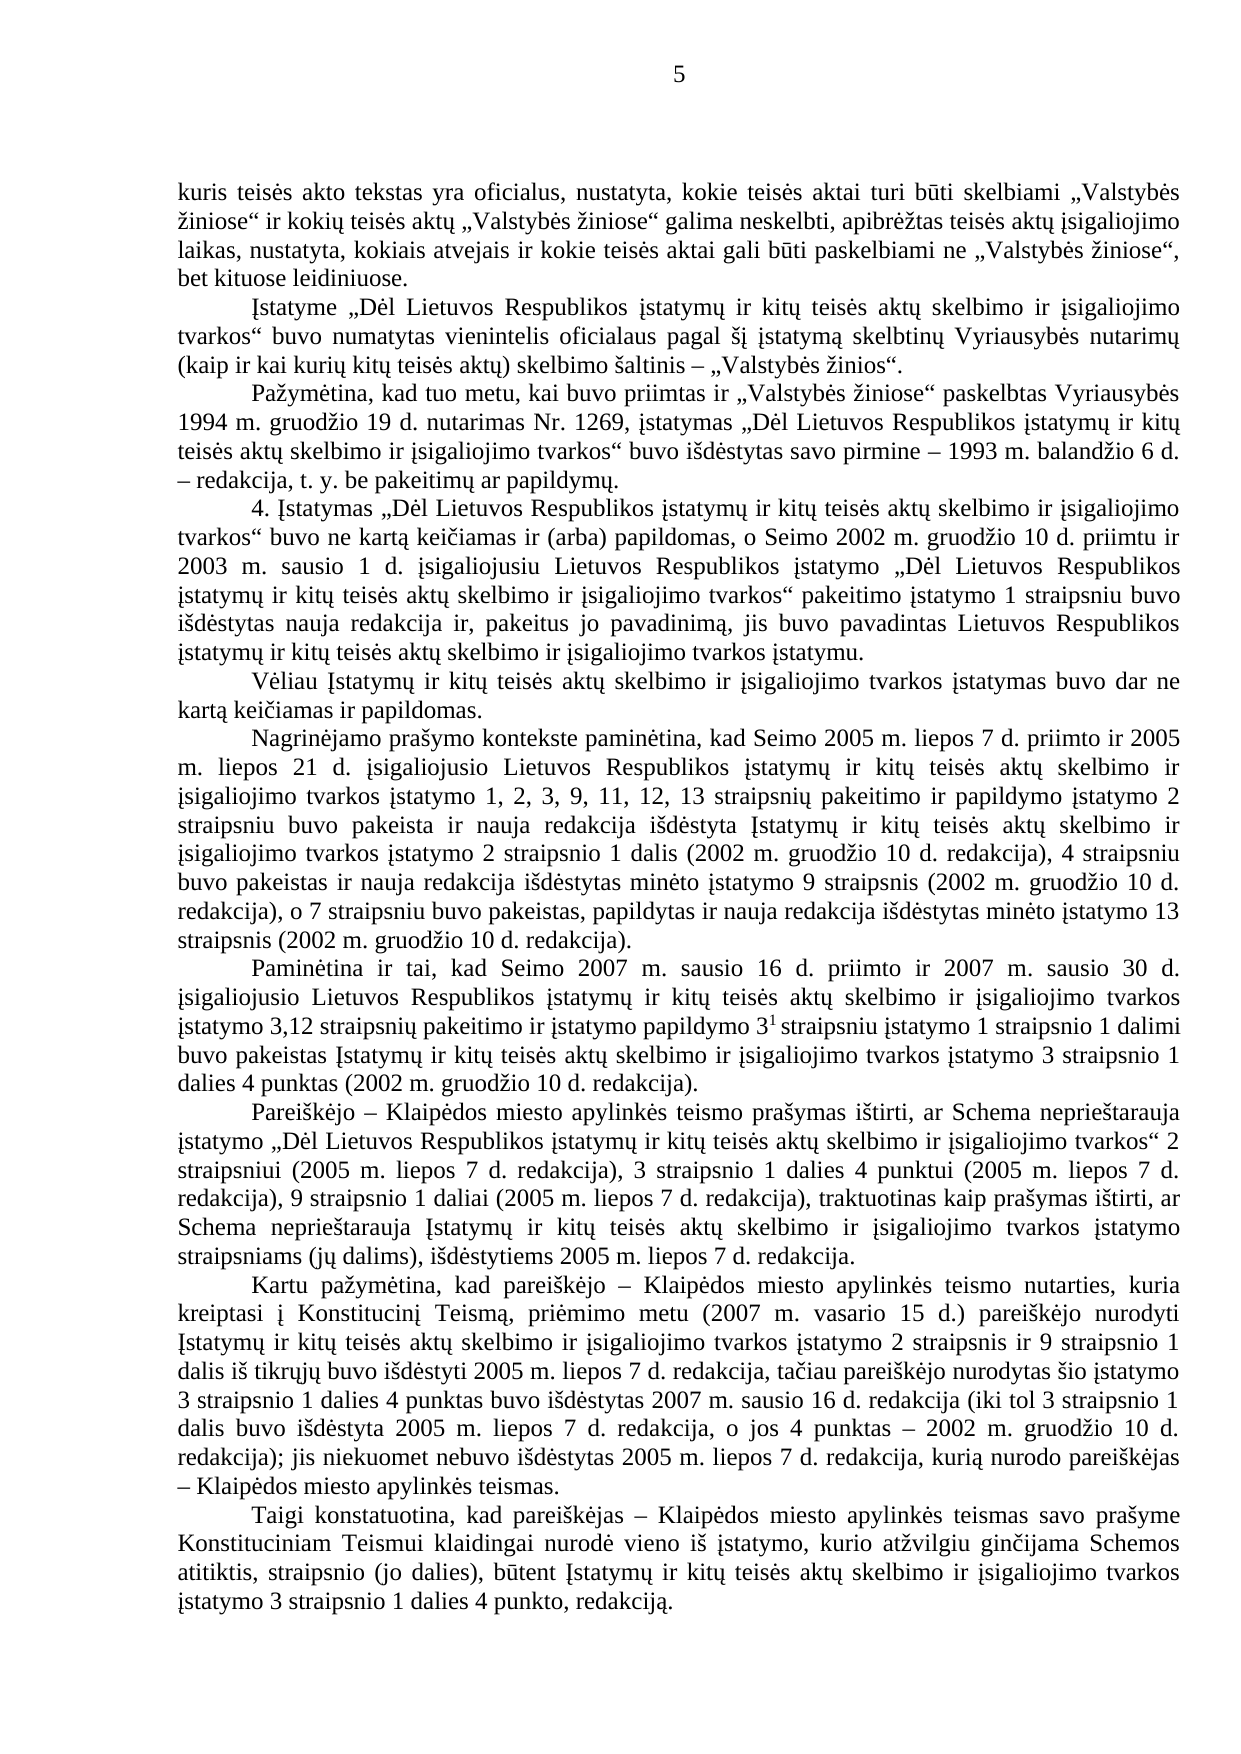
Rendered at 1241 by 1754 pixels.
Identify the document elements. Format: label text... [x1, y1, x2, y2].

text Nagrinėjamo prašymo kontekste paminėtina, kad Seimo 2005 m. liepos 7 d. priimto ir 2005 m. liepos 21 d. įsigaliojusio Lietuvos Respublikos įstatymų ir kitų teisės aktų skelbimo ir įsigaliojimo tvarkos įstatymo 1, 2, 3, 9, 11, 12, 13 straipsnių pakeitimo ir papildymo įstatymo 2 straipsniu buvo pakeista ir nauja redakcija išdėstyta Įstatymų ir kitų teisės aktų skelbimo ir įsigaliojimo tvarkos įstatymo 2 straipsnio 1 dalis (2002 m. gruodžio 10 d. redakcija), 4 straipsniu buvo pakeistas ir nauja redakcija išdėstytas minėto įstatymo 9 straipsnis (2002 m. gruodžio 10 d. redakcija), o 7 straipsniu buvo pakeistas, papildytas ir nauja redakcija išdėstytas minėto įstatymo 13 straipsnis (2002 m. gruodžio 10 d. redakcija). [177, 723, 1181, 953]
text kuris teisės akto tekstas yra oficialus, nustatyta, kokie teisės aktai turi būti skelbiami „Valstybės žiniose“ ir kokių teisės aktų „Valstybės žiniose“ galima neskelbti, apibrėžtas teisės aktų įsigaliojimo laikas, nustatyta, kokiais atvejais ir kokie teisės aktai gali būti paskelbiami ne „Valstybės žiniose“, bet kituose leidiniuose. [177, 177, 1181, 292]
text 4. Įstatymas „Dėl Lietuvos Respublikos įstatymų ir kitų teisės aktų skelbimo ir įsigaliojimo tvarkos“ buvo ne kartą keičiamas ir (arba) papildomas, o Seimo 2002 m. gruodžio 10 d. priimtu ir 2003 m. sausio 1 d. įsigaliojusiu Lietuvos Respublikos įstatymo „Dėl Lietuvos Respublikos įstatymų ir kitų teisės aktų skelbimo ir įsigaliojimo tvarkos“ pakeitimo įstatymo 1 straipsniu buvo išdėstytas nauja redakcija ir, pakeitus jo pavadinimą, jis buvo pavadintas Lietuvos Respublikos įstatymų ir kitų teisės aktų skelbimo ir įsigaliojimo tvarkos įstatymu. [177, 493, 1181, 666]
text Pažymėtina, kad tuo metu, kai buvo priimtas ir „Valstybės žiniose“ paskelbtas Vyriausybės 1994 m. gruodžio 19 d. nutarimas Nr. 1269, įstatymas „Dėl Lietuvos Respublikos įstatymų ir kitų teisės aktų skelbimo ir įsigaliojimo tvarkos“ buvo išdėstytas savo pirmine – 1993 m. balandžio 6 d. – redakcija, t. y. be pakeitimų ar papildymų. [177, 378, 1181, 493]
text Paminėtina ir tai, kad Seimo 2007 m. sausio 16 d. priimto ir 2007 m. sausio 30 d. įsigaliojusio Lietuvos Respublikos įstatymų ir kitų teisės aktų skelbimo ir įsigaliojimo tvarkos įstatymo 3,12 straipsnių pakeitimo ir įstatymo papildymo 31 straipsniu įstatymo 1 straipsnio 1 dalimi buvo pakeistas Įstatymų ir kitų teisės aktų skelbimo ir įsigaliojimo tvarkos įstatymo 3 straipsnio 1 dalies 4 punktas (2002 m. gruodžio 10 d. redakcija). [177, 953, 1181, 1097]
text Kartu pažymėtina, kad pareiškėjo – Klaipėdos miesto apylinkės teismo nutarties, kuria kreiptasi į Konstitucinį Teismą, priėmimo metu (2007 m. vasario 15 d.) pareiškėjo nurodyti Įstatymų ir kitų teisės aktų skelbimo ir įsigaliojimo tvarkos įstatymo 2 straipsnis ir 9 straipsnio 1 dalis iš tikrųjų buvo išdėstyti 2005 m. liepos 7 d. redakcija, tačiau pareiškėjo nurodytas šio įstatymo 3 straipsnio 1 dalies 4 punktas buvo išdėstytas 2007 m. sausio 16 d. redakcija (iki tol 3 straipsnio 1 dalis buvo išdėstyta 2005 m. liepos 7 d. redakcija, o jos 4 punktas – 2002 m. gruodžio 10 d. redakcija); jis niekuomet nebuvo išdėstytas 2005 m. liepos 7 d. redakcija, kurią nurodo pareiškėjas – Klaipėdos miesto apylinkės teismas. [177, 1270, 1181, 1500]
text Vėliau Įstatymų ir kitų teisės aktų skelbimo ir įsigaliojimo tvarkos įstatymas buvo dar ne kartą keičiamas ir papildomas. [177, 666, 1181, 723]
text Pareiškėjo – Klaipėdos miesto apylinkės teismo prašymas ištirti, ar Schema neprieštarauja įstatymo „Dėl Lietuvos Respublikos įstatymų ir kitų teisės aktų skelbimo ir įsigaliojimo tvarkos“ 2 straipsniui (2005 m. liepos 7 d. redakcija), 3 straipsnio 1 dalies 4 punktui (2005 m. liepos 7 d. redakcija), 9 straipsnio 1 daliai (2005 m. liepos 7 d. redakcija), traktuotinas kaip prašymas ištirti, ar Schema neprieštarauja Įstatymų ir kitų teisės aktų skelbimo ir įsigaliojimo tvarkos įstatymo straipsniams (jų dalims), išdėstytiems 2005 m. liepos 7 d. redakcija. [177, 1097, 1181, 1270]
text Įstatyme „Dėl Lietuvos Respublikos įstatymų ir kitų teisės aktų skelbimo ir įsigaliojimo tvarkos“ buvo numatytas vienintelis oficialaus pagal šį įstatymą skelbtinų Vyriausybės nutarimų (kaip ir kai kurių kitų teisės aktų) skelbimo šaltinis – „Valstybės žinios“. [177, 292, 1181, 378]
text Taigi konstatuotina, kad pareiškėjas – Klaipėdos miesto apylinkės teismas savo prašyme Konstituciniam Teismui klaidingai nurodė vieno iš įstatymo, kurio atžvilgiu ginčijama Schemos atitiktis, straipsnio (jo dalies), būtent Įstatymų ir kitų teisės aktų skelbimo ir įsigaliojimo tvarkos įstatymo 3 straipsnio 1 dalies 4 punkto, redakciją. [177, 1500, 1181, 1615]
